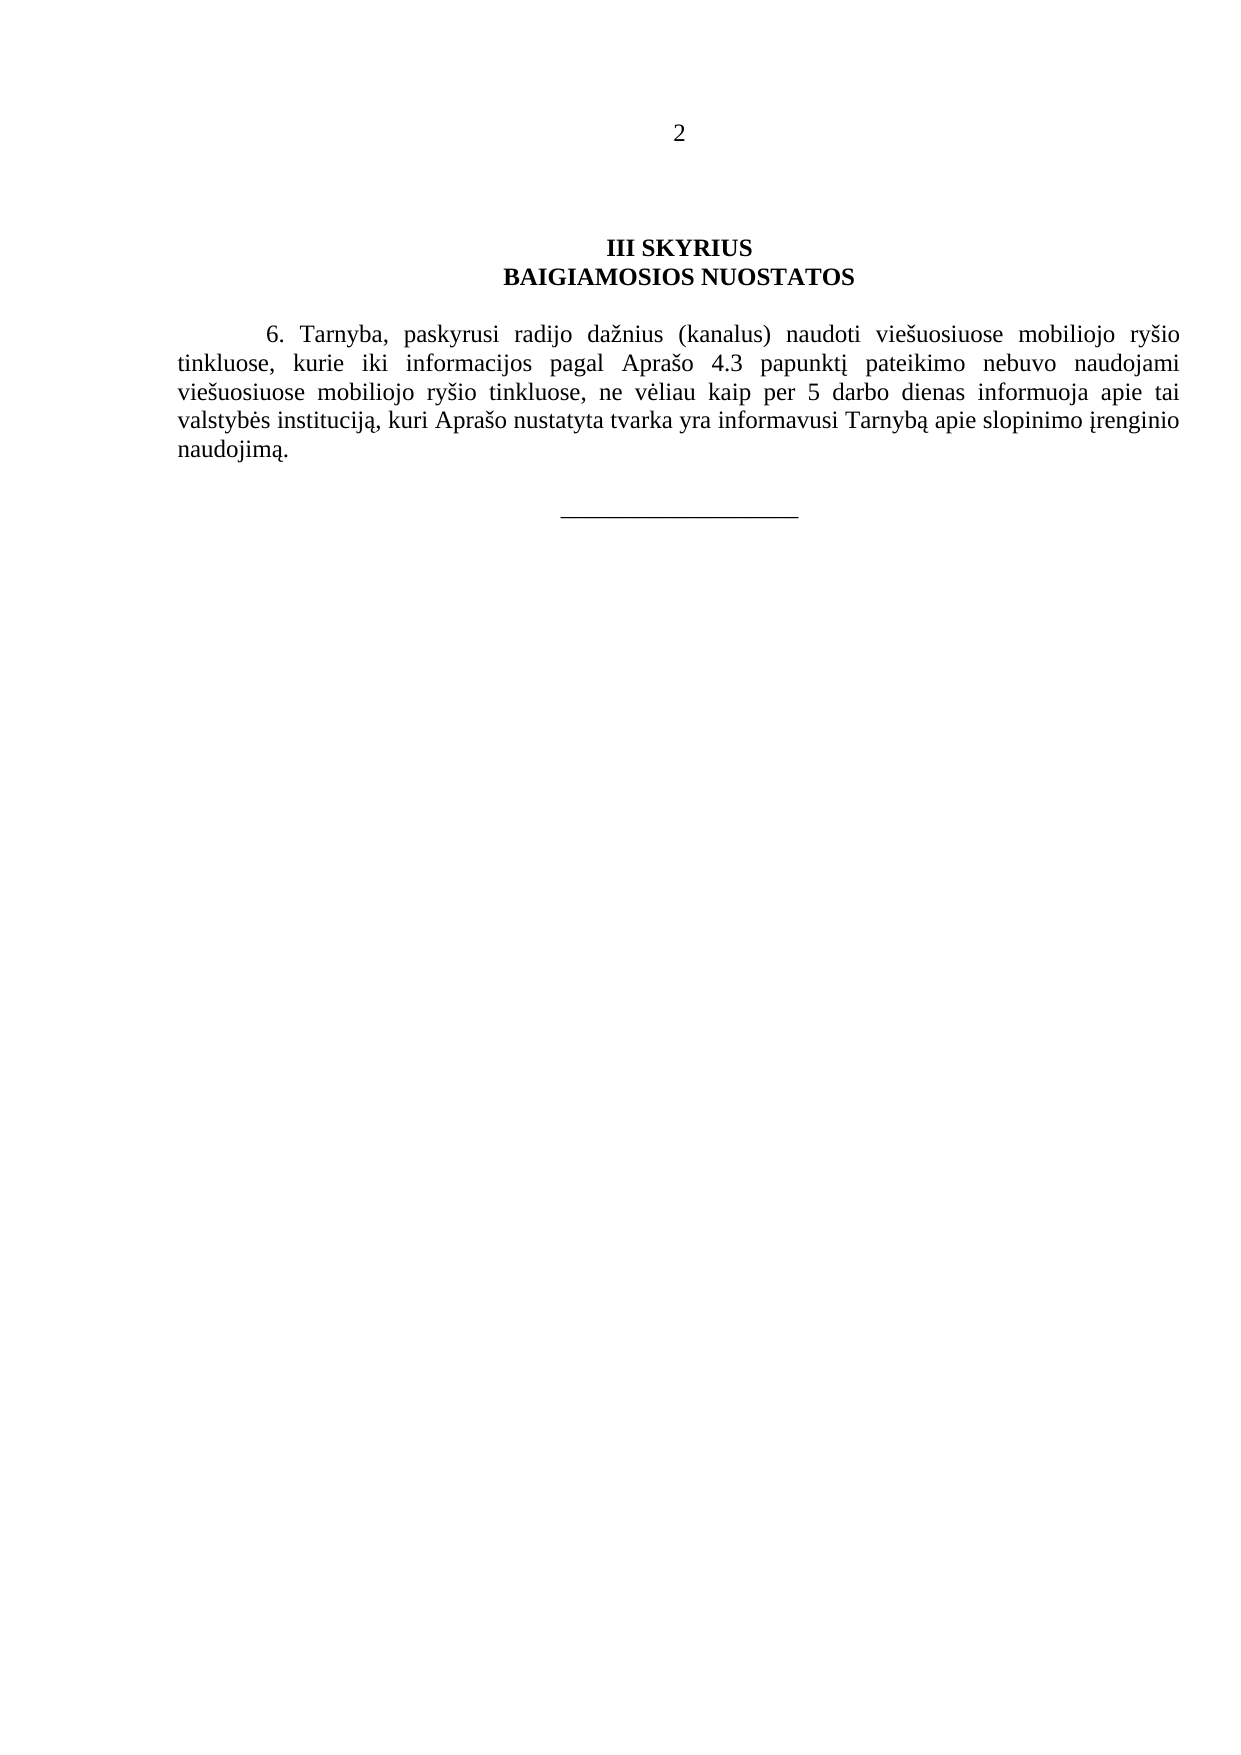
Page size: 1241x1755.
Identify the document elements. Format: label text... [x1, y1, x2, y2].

text 6. Tarnyba, paskyrusi radijo dažnius (kanalus) naudoti viešuosiuose mobiliojo ryšio tinkluose, kurie iki informacijos pagal Aprašo 4.3 papunktį pateikimo nebuvo naudojami viešuosiuose mobiliojo ryšio tinkluose, ne vėliau kaip per 5 darbo dienas informuoja apie tai valstybės instituciją, kuri Aprašo nustatyta tvarka yra informavusi Tarnybą apie slopinimo įrenginio naudojimą. [177, 319, 1181, 463]
text ___________________ [177, 492, 1181, 521]
text BAIGIAMOSIOS NUOSTATOS [177, 262, 1181, 291]
text III SKYRIUS [177, 233, 1181, 262]
